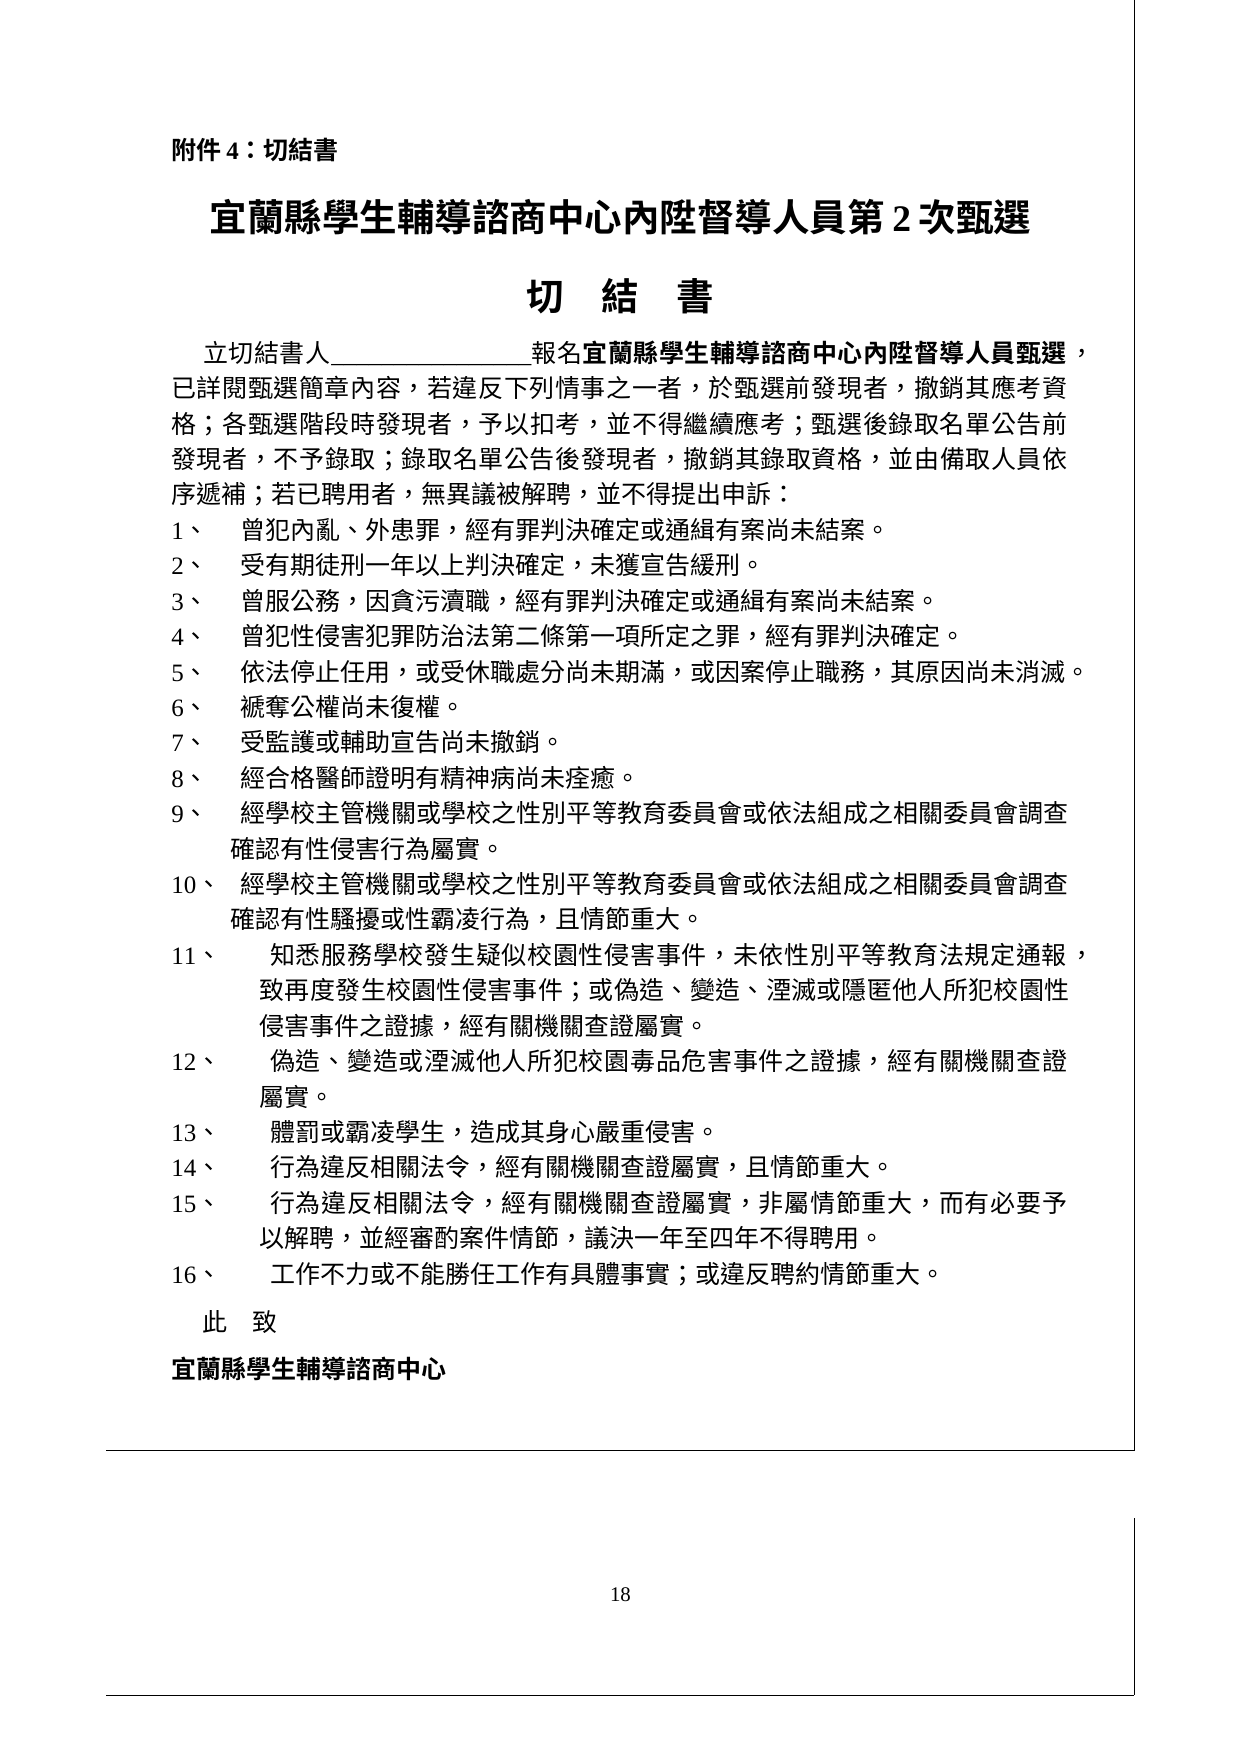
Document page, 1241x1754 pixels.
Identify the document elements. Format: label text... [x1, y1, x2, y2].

text 切 結 書 [106, 203, 1134, 269]
text 切 結 書 [301, 203, 310, 219]
text 切 結 書 [860, 203, 876, 210]
text 此 致 [106, 1238, 1134, 1286]
list 偽造、變造或湮滅他人所犯校園毒品危害事件之證據，經有關機關查證屬實。 [106, 1042, 1134, 1113]
text 宜蘭縣學生輔導諮商中心 [106, 1286, 1134, 1450]
text 宜蘭縣學生輔導諮商中心內陞督導人員第2次甄選 [106, 123, 1134, 203]
list 曾犯性侵害犯罪防治法第二條第一項所定之罪，經有罪判決確定。 [106, 617, 1134, 653]
list 行為違反相關法令，經有關機關查證屬實，非屬情節重大，而有必要予以解聘，並經審酌案件情節，議決一年至四年不得聘用。 [106, 1184, 1134, 1238]
list 曾服公務，因貪污瀆職，經有罪判決確定或通緝有案尚未結案。 [106, 582, 1134, 617]
text 切 結 書 [443, 205, 455, 218]
subtitle 附件4：切結書 [106, 66, 1134, 123]
text 切 結 書 [968, 205, 978, 230]
text 此 致 [713, 1238, 730, 1244]
text 切 結 書 [710, 203, 720, 213]
list 經學校主管機關或學校之性別平等教育委員會或依法組成之相關委員會調查確認有性騷擾或性霸凌行為，且情節重大。 [106, 865, 1134, 936]
list 行為違反相關法令，經有關機關查證屬實，且情節重大。 [106, 1148, 1134, 1184]
list 受監護或輔助宣告尚未撤銷。 [106, 723, 1134, 759]
list 曾犯內亂、外患罪，經有罪判決確定或通緝有案尚未結案。 [106, 511, 1134, 546]
text 切 結 書 [743, 205, 755, 218]
text 立切結書人________________報名宜蘭縣學生輔導諮商中心內陞督導人員甄選，已詳閱甄選簡章內容，若違反下列情事之一者，於甄選前發現者，撤銷其應考資格；各甄選階段時發現者，予以扣考，並不得繼續應考；甄選後錄取名單公告前發現者，不予錄取；錄取名單公告後發現者，撤銷其錄取資格，並由備取人員依序遞補；若已聘用者，無異議被解聘，並不得提出申訴： [106, 269, 1134, 511]
list 經合格醫師證明有精神病尚未痊癒。 [106, 759, 1134, 794]
list 褫奪公權尚未復權。 [106, 688, 1134, 723]
list 經學校主管機關或學校之性別平等教育委員會或依法組成之相關委員會調查確認有性侵害行為屬實。 [106, 794, 1134, 865]
list 受有期徒刑一年以上判決確定，未獲宣告緩刑。 [106, 546, 1134, 582]
list 依法停止任用，或受休職處分尚未期滿，或因案停止職務，其原因尚未消滅。 [106, 653, 1134, 688]
list 知悉服務學校發生疑似校園性侵害事件，未依性別平等教育法規定通報，致再度發生校園性侵害事件；或偽造、變造、湮滅或隱匿他人所犯校園性侵害事件之證據，經有關機關查證屬實。 [106, 936, 1134, 1042]
list 體罰或霸凌學生，造成其身心嚴重侵害。 [106, 1113, 1134, 1148]
